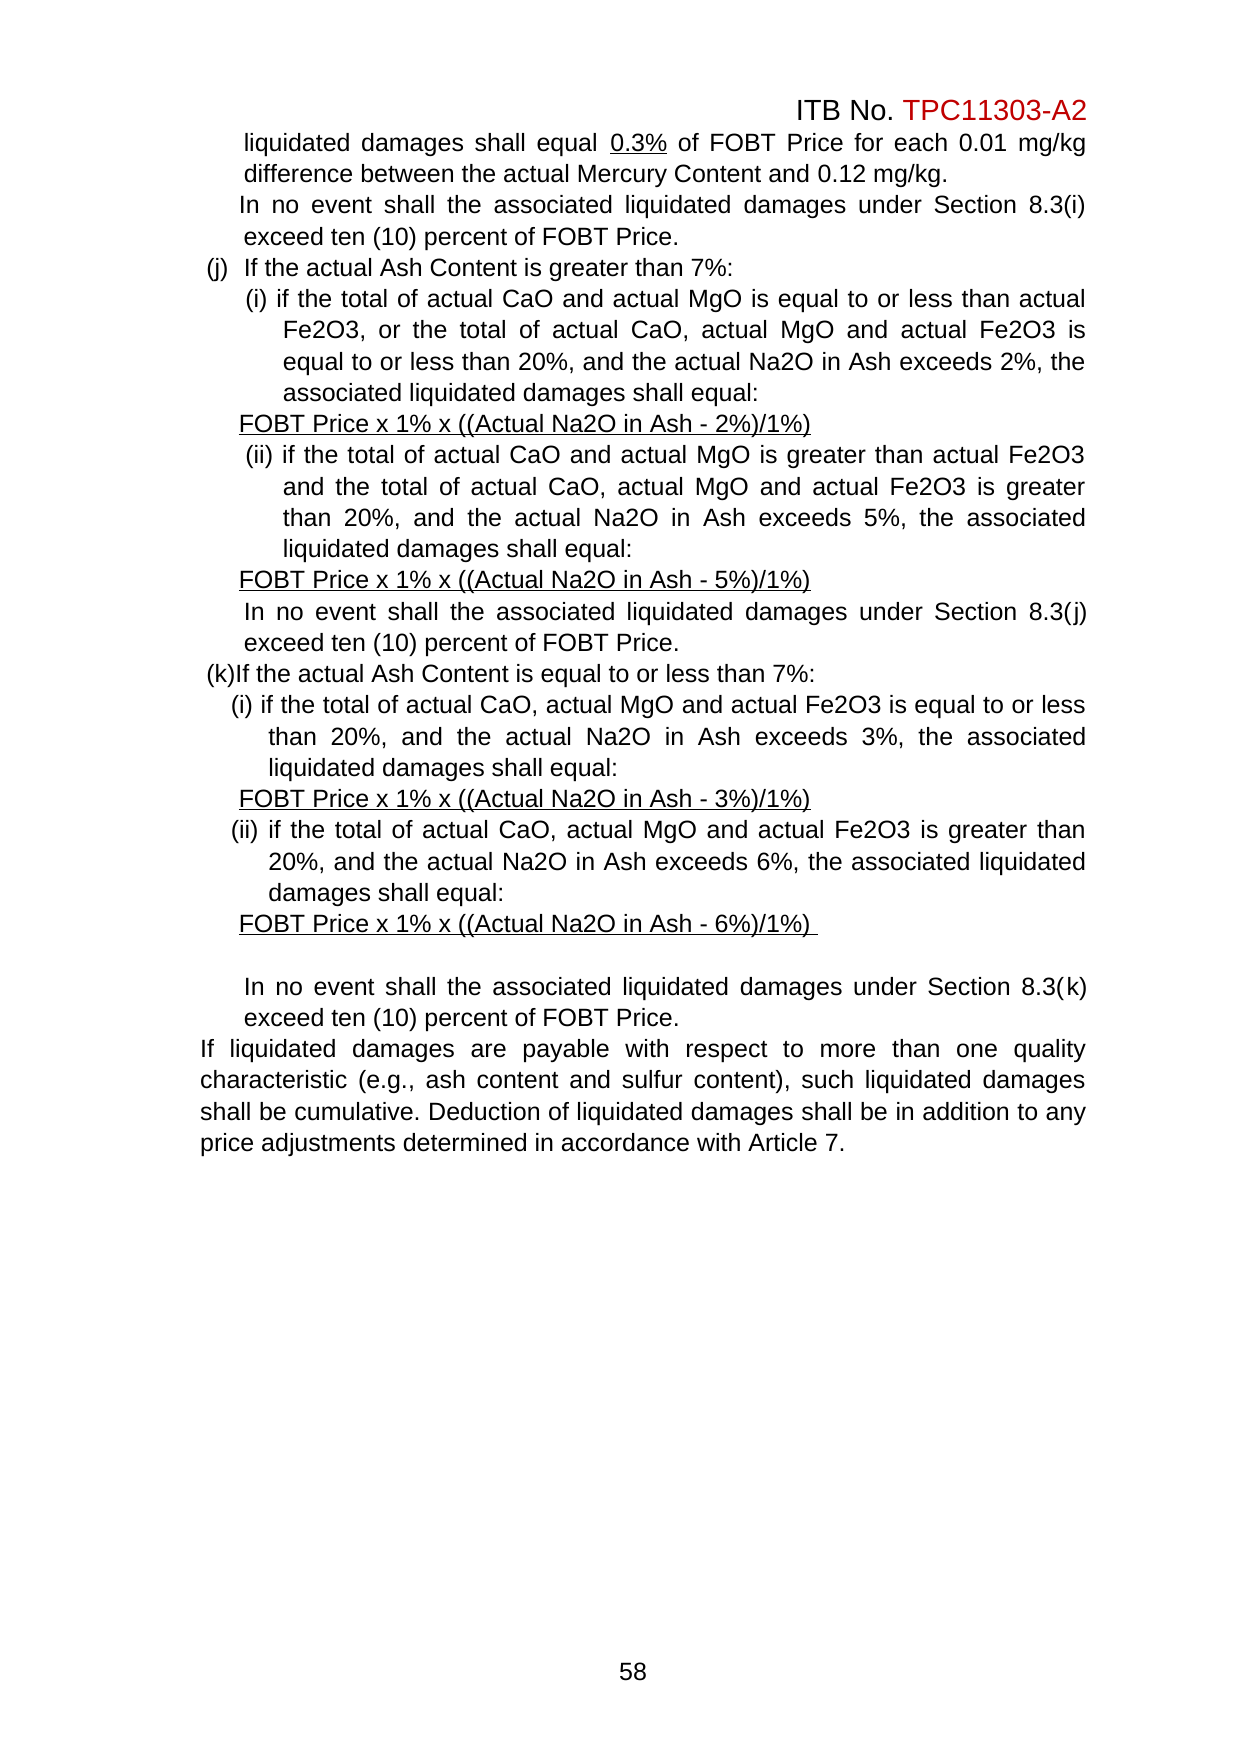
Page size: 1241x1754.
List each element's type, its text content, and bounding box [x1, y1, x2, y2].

text If liquidated damages are payable with respect to more than one quality characteristic (e.g., ash content and sulfur content), such liquidated damages shall be cumulative. Deduction of liquidated damages shall be in addition to any price adjustments determined in accordance with Article 7. [200, 1032, 1087, 1157]
text In no event shall the associated liquidated damages under Section 8.3(j) exceed ten (10) percent of FOBT Price. [244, 595, 1087, 657]
text (j) If the actual Ash Content is greater than 7%: [206, 251, 1087, 282]
text FOBT Price x 1% x ((Actual Na2O in Ash - 6%)/1%) [238, 907, 1087, 939]
text (i) if the total of actual CaO, actual MgO and actual Fe2O3 is equal to or less than 20%, and the actual Na2O in Ash exceeds 3%, the associated liquidated damages shall equal: [231, 689, 1087, 782]
text FOBT Price x 1% x ((Actual Na2O in Ash - 3%)/1%) [238, 782, 1087, 814]
text (i) if the total of actual CaO and actual MgO is equal to or less than actual Fe2O3, or the total of actual CaO, actual MgO and actual Fe2O3 is equal to or less than 20%, and the actual Na2O in Ash exceeds 2%, the associated liquidated damages shall equal: [245, 282, 1087, 407]
text (ii) if the total of actual CaO, actual MgO and actual Fe2O3 is greater than 20%, and the actual Na2O in Ash exceeds 6%, the associated liquidated damages shall equal: [231, 814, 1087, 907]
text In no event shall the associated liquidated damages under Section 8.3(k) exceed ten (10) percent of FOBT Price. [244, 970, 1087, 1032]
text (k)If the actual Ash Content is equal to or less than 7%: [206, 657, 1087, 689]
text liquidated damages shall equal 0.3% of FOBT Price for each 0.01 mg/kg difference between the actual Mercury Content and 0.12 mg/kg. [209, 126, 1087, 189]
text FOBT Price x 1% x ((Actual Na2O in Ash - 2%)/1%) [238, 407, 1087, 439]
text In no event shall the associated liquidated damages under Section 8.3(i) exceed ten (10) percent of FOBT Price. [239, 189, 1087, 251]
text FOBT Price x 1% x ((Actual Na2O in Ash - 5%)/1%) [238, 564, 1087, 595]
text (ii) if the total of actual CaO and actual MgO is greater than actual Fe2O3 and the total of actual CaO, actual MgO and actual Fe2O3 is greater than 20%, and the actual Na2O in Ash exceeds 5%, the associated liquidated damages shall equal: [245, 439, 1087, 564]
